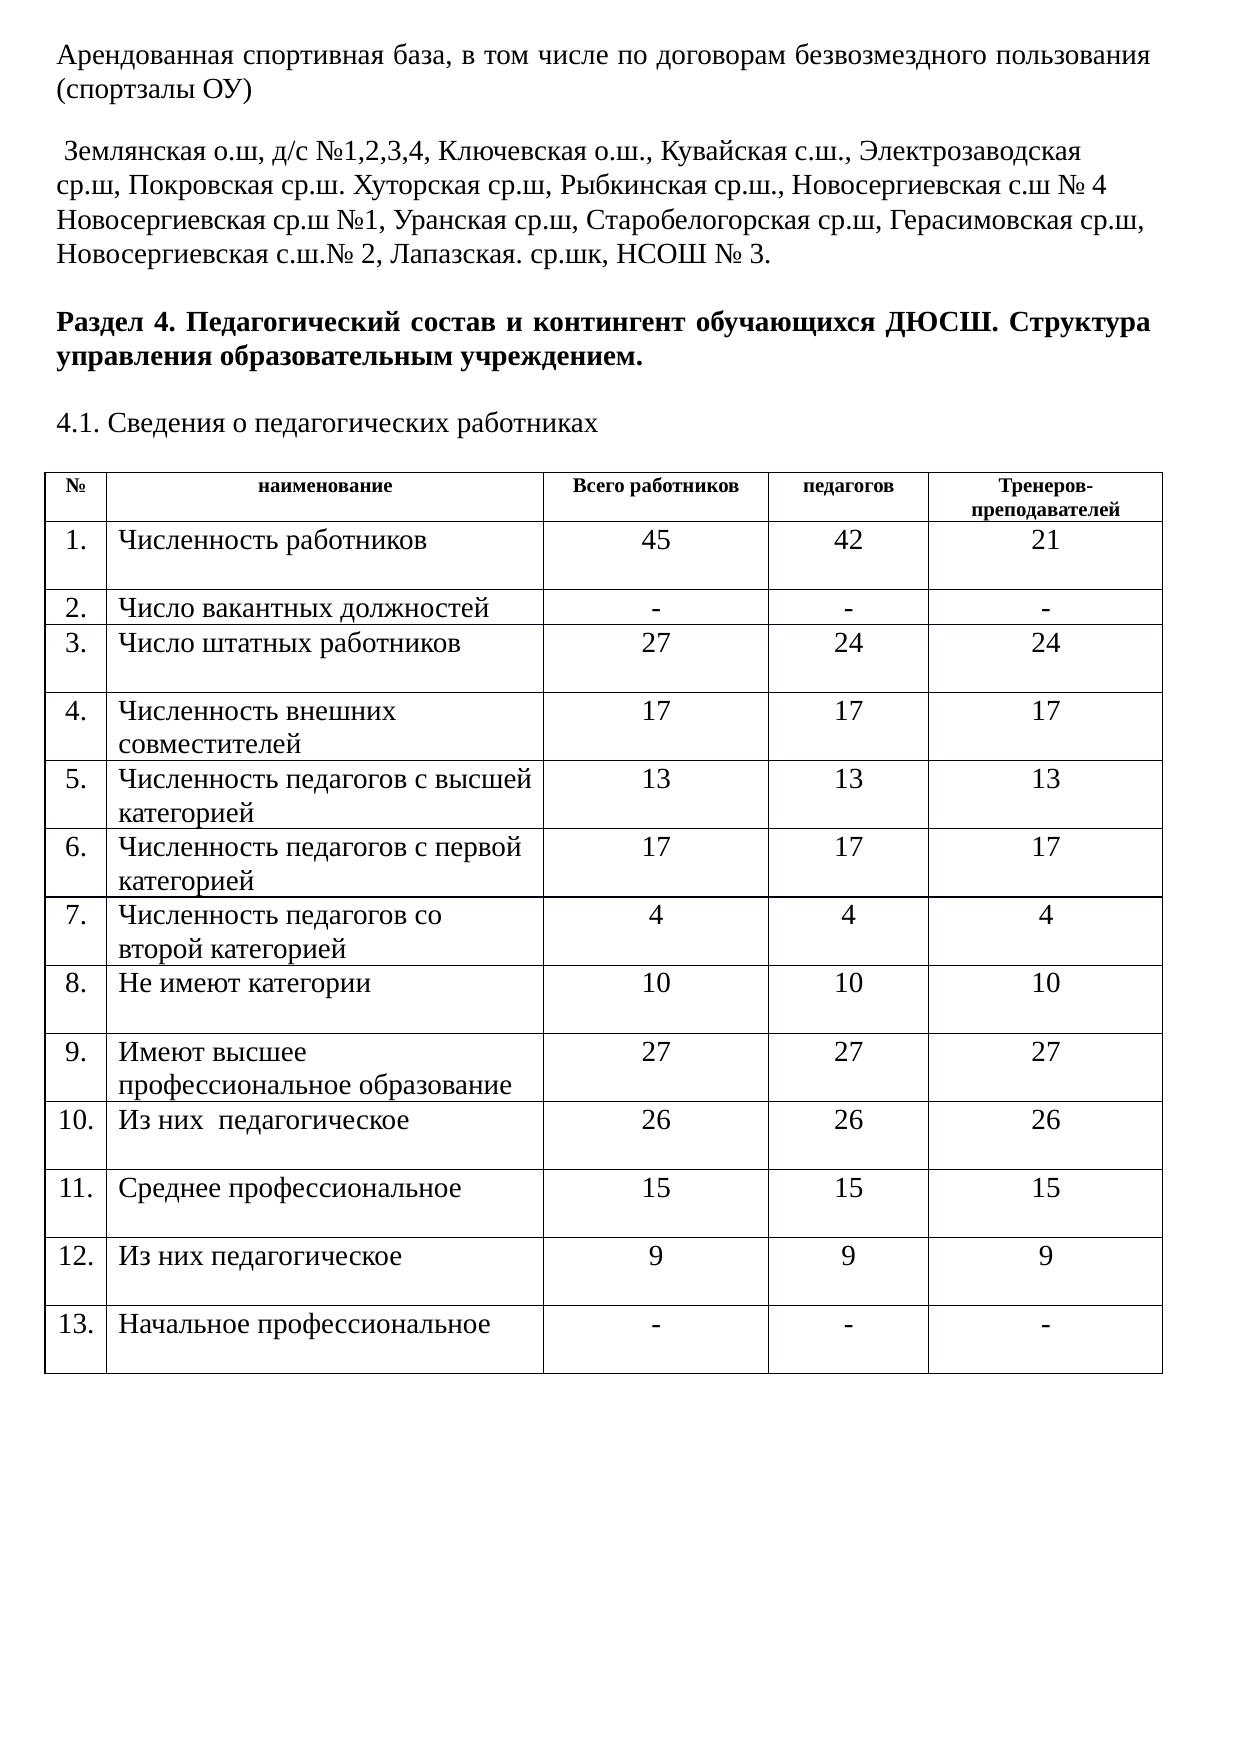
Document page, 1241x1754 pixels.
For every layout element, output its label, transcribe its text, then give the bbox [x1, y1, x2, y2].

table_cell Имеют высшее профессиональное образование [107, 1034, 543, 1101]
table_cell 12. [46, 1238, 106, 1305]
table_cell 17 [929, 693, 1162, 760]
table_cell Среднее профессиональное [107, 1170, 543, 1237]
table_cell 17 [544, 829, 768, 896]
table_cell - [769, 1306, 928, 1373]
table_cell 10 [929, 966, 1162, 1033]
table_cell 26 [929, 1102, 1162, 1169]
table_cell 1. [46, 522, 106, 589]
table_cell 3. [46, 625, 106, 692]
table_cell 10 [544, 966, 768, 1033]
table_cell Из них педагогическое [107, 1102, 543, 1169]
table_cell 17 [769, 693, 928, 760]
table_cell 9 [544, 1238, 768, 1305]
table_cell 27 [929, 1034, 1162, 1101]
text Раздел 4. Педагогический состав и контингент обучающихся ДЮСШ. Структура управления образовательным учреждением. [56, 304, 1152, 371]
table_cell 27 [544, 625, 768, 692]
table_cell Численность педагогов с высшей категорией [107, 761, 543, 828]
table_cell - [544, 590, 768, 624]
table_cell 15 [929, 1170, 1162, 1237]
text Арендованная спортивная база, в том числе по договорам безвозмездного пользования (спортзалы ОУ) [56, 37, 1152, 104]
table_cell 26 [769, 1102, 928, 1169]
table_cell Из них педагогическое [107, 1238, 543, 1305]
text Землянская о.ш, д/с №1,2,3,4, Ключевская о.ш., Кувайская с.ш., Электрозаводская ср.ш, Покровская ср.ш. Хуторская ср.ш, Рыбкинская ср.ш., Новосергиевская с.ш № 4 Новосергиевская ср.ш №1, Уранская ср.ш, Старобелогорская ср.ш, Герасимовская ср.ш, Новосергиевская с.ш.№ 2, Лапазская. ср.шк, НСОШ № 3. [56, 133, 1152, 271]
table_header Тренеров-преподавателей [929, 473, 1162, 521]
table_cell 2. [46, 590, 106, 624]
table_cell 17 [929, 829, 1162, 896]
table_cell 24 [769, 625, 928, 692]
table_cell 6. [46, 829, 106, 896]
table_cell 24 [929, 625, 1162, 692]
table_cell Не имеют категории [107, 966, 543, 1033]
table_header наименование [107, 473, 543, 521]
table_cell 17 [769, 829, 928, 896]
table_cell 10. [46, 1102, 106, 1169]
table_cell Численность внешних совместителей [107, 693, 543, 760]
table_cell 4. [46, 693, 106, 760]
table_cell Численность работников [107, 522, 543, 589]
table_cell 26 [544, 1102, 768, 1169]
table_header № [46, 473, 106, 521]
table_cell 8. [46, 966, 106, 1033]
table_cell - [929, 1306, 1162, 1373]
text 4.1. Сведения о педагогических работниках [56, 405, 1152, 438]
table_cell Число штатных работников [107, 625, 543, 692]
table_cell - [544, 1306, 768, 1373]
table_cell 5. [46, 761, 106, 828]
table_cell 11. [46, 1170, 106, 1237]
table_cell - [769, 590, 928, 624]
table_cell 13. [46, 1306, 106, 1373]
table_cell 15 [769, 1170, 928, 1237]
table_cell - [929, 590, 1162, 624]
table_cell 21 [929, 522, 1162, 589]
table_cell 13 [544, 761, 768, 828]
table_cell 15 [544, 1170, 768, 1237]
table_cell 7. [46, 898, 106, 964]
table_header Всего работников [544, 473, 768, 521]
table_cell 17 [544, 693, 768, 760]
table_cell 42 [769, 522, 928, 589]
table_cell 4 [929, 898, 1162, 964]
table_cell 4 [769, 898, 928, 964]
table_cell 27 [544, 1034, 768, 1101]
table_cell 13 [929, 761, 1162, 828]
table_cell 10 [769, 966, 928, 1033]
table_cell 9 [929, 1238, 1162, 1305]
table_cell 9. [46, 1034, 106, 1101]
table_cell 27 [769, 1034, 928, 1101]
table_cell 9 [769, 1238, 928, 1305]
table_cell Начальное профессиональное [107, 1306, 543, 1373]
table_cell Численность педагогов со второй категорией [107, 898, 543, 964]
table_cell 45 [544, 522, 768, 589]
table_cell Число вакантных должностей [107, 590, 543, 624]
table_cell 13 [769, 761, 928, 828]
table_cell 4 [544, 898, 768, 964]
table_cell Численность педагогов с первой категорией [107, 829, 543, 896]
table_header педагогов [769, 473, 928, 521]
